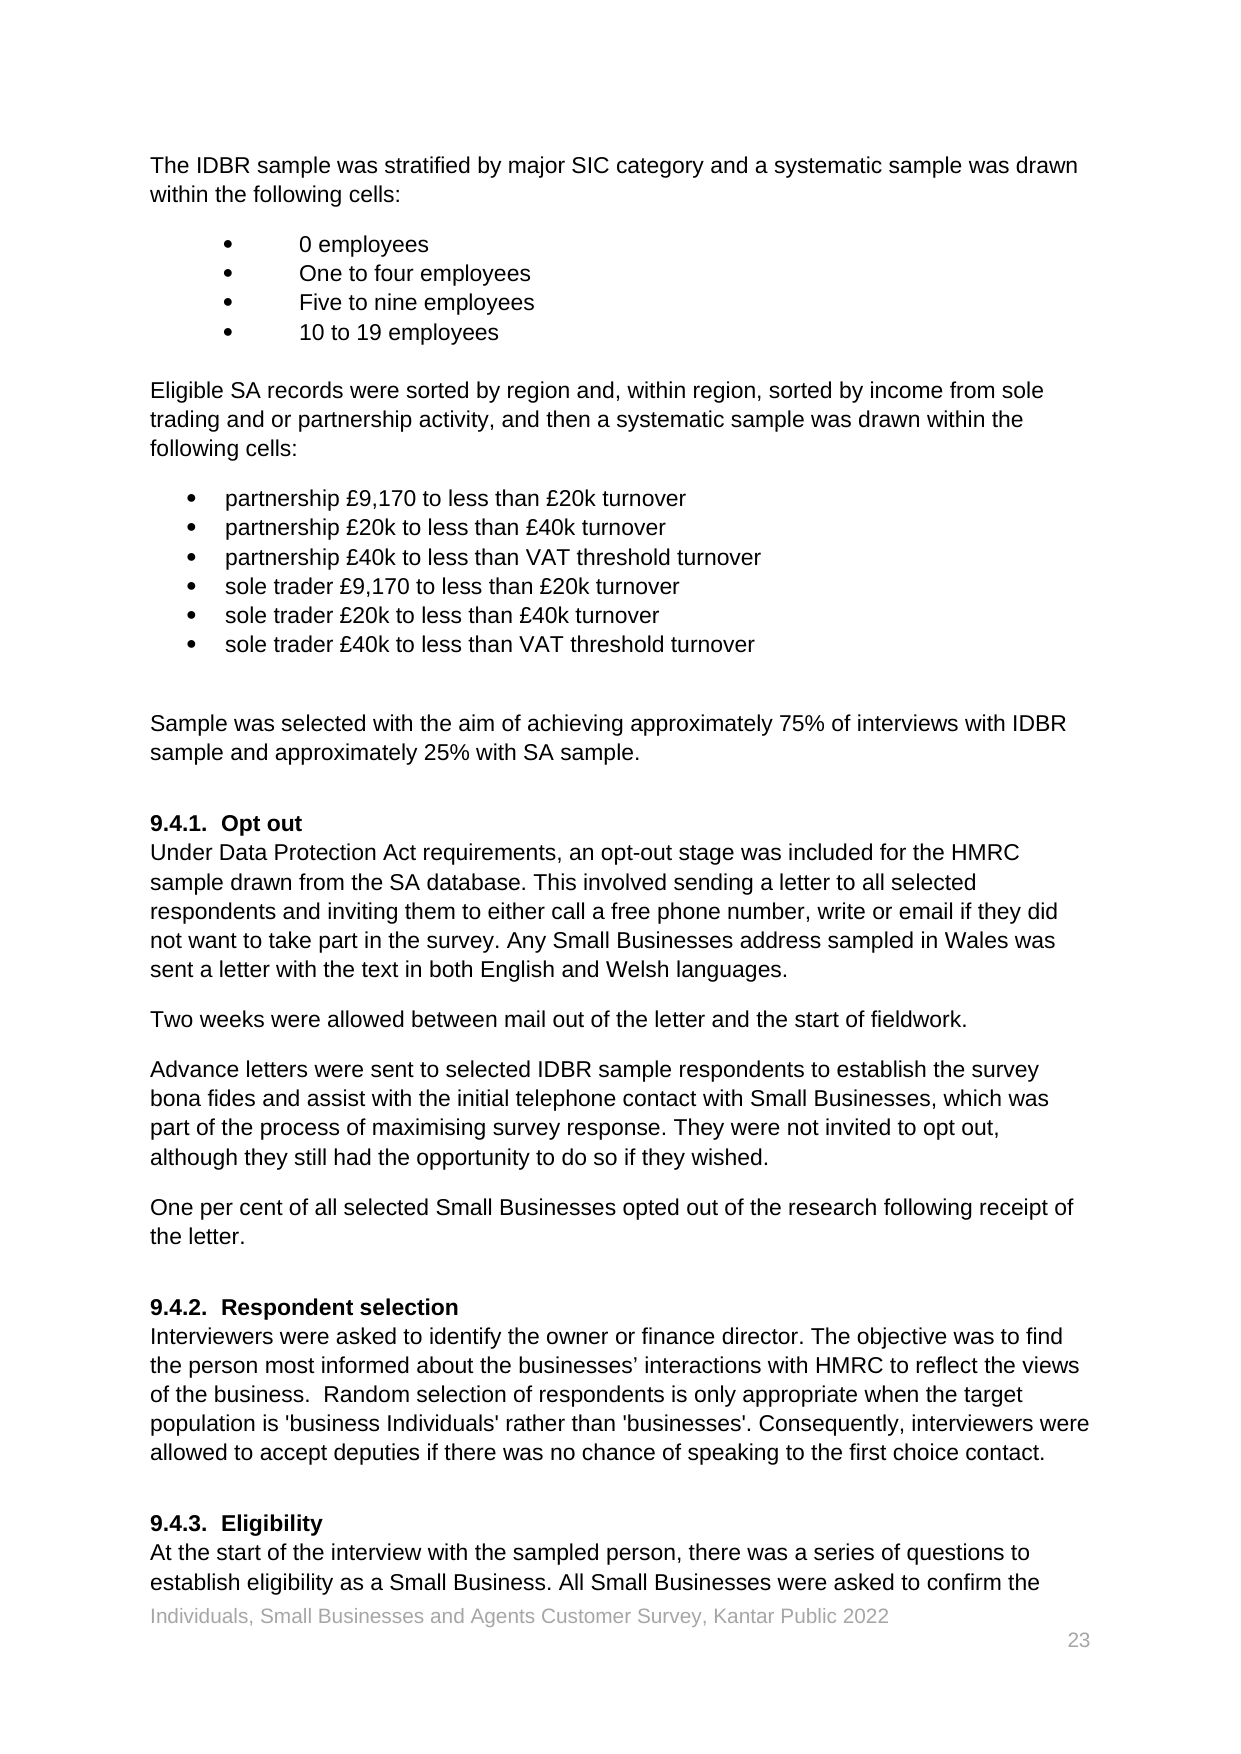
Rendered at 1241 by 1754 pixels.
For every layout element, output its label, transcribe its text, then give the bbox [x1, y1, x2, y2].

list sole trader £40k to less than VAT threshold turnover [187, 629, 1090, 658]
list One to four employees [224, 258, 1090, 287]
text One per cent of all selected Small Businesses opted out of the research following receipt of the letter. [150, 1192, 1090, 1250]
list partnership £20k to less than £40k turnover [187, 512, 1090, 542]
list 0 employees [224, 229, 1090, 258]
subtitle Eligibility [150, 1508, 1090, 1537]
subtitle Respondent selection [150, 1292, 1090, 1321]
list 10 to 19 employees [224, 317, 1090, 346]
text Two weeks were allowed between mail out of the letter and the start of fieldwork. [150, 1004, 1090, 1033]
list sole trader £20k to less than £40k turnover [187, 600, 1090, 629]
text Interviewers were asked to identify the owner or finance director. The objective was to find the person most informed about the businesses’ interactions with HMRC to reflect the views of the business. Random selection of respondents is only appropriate when the target population is 'business Individuals' rather than 'businesses'. Consequently, interviewers were allowed to accept deputies if there was no chance of speaking to the first choice contact. [150, 1321, 1090, 1467]
subtitle Opt out [150, 808, 1090, 837]
list partnership £40k to less than VAT threshold turnover [187, 542, 1090, 571]
list Five to nine employees [224, 287, 1090, 317]
text Eligible SA records were sorted by region and, within region, sorted by income from sole trading and or partnership activity, and then a systematic sample was drawn within the following cells: [150, 346, 1090, 462]
text Sample was selected with the aim of achieving approximately 75% of interviews with IDBR sample and approximately 25% with SA sample. [150, 708, 1090, 767]
text Under Data Protection Act requirements, an opt-out stage was included for the HMRC sample drawn from the SA database. This involved sending a letter to all selected respondents and inviting them to either call a free phone number, write or email if they did not want to take part in the survey. Any Small Businesses address sampled in Wales was sent a letter with the text in both English and Welsh languages. [150, 837, 1090, 983]
list sole trader £9,170 to less than £20k turnover [187, 571, 1090, 600]
list partnership £9,170 to less than £20k turnover [187, 483, 1090, 512]
text Advance letters were sent to selected IDBR sample respondents to establish the survey bona fides and assist with the initial telephone contact with Small Businesses, which was part of the process of maximising survey response. They were not invited to opt out, although they still had the opportunity to do so if they wished. [150, 1054, 1090, 1171]
text The IDBR sample was stratified by major SIC category and a systematic sample was drawn within the following cells: [150, 150, 1090, 208]
text At the start of the interview with the sampled person, there was a series of questions to establish eligibility as a Small Business. All Small Businesses were asked to confirm the [150, 1537, 1090, 1596]
